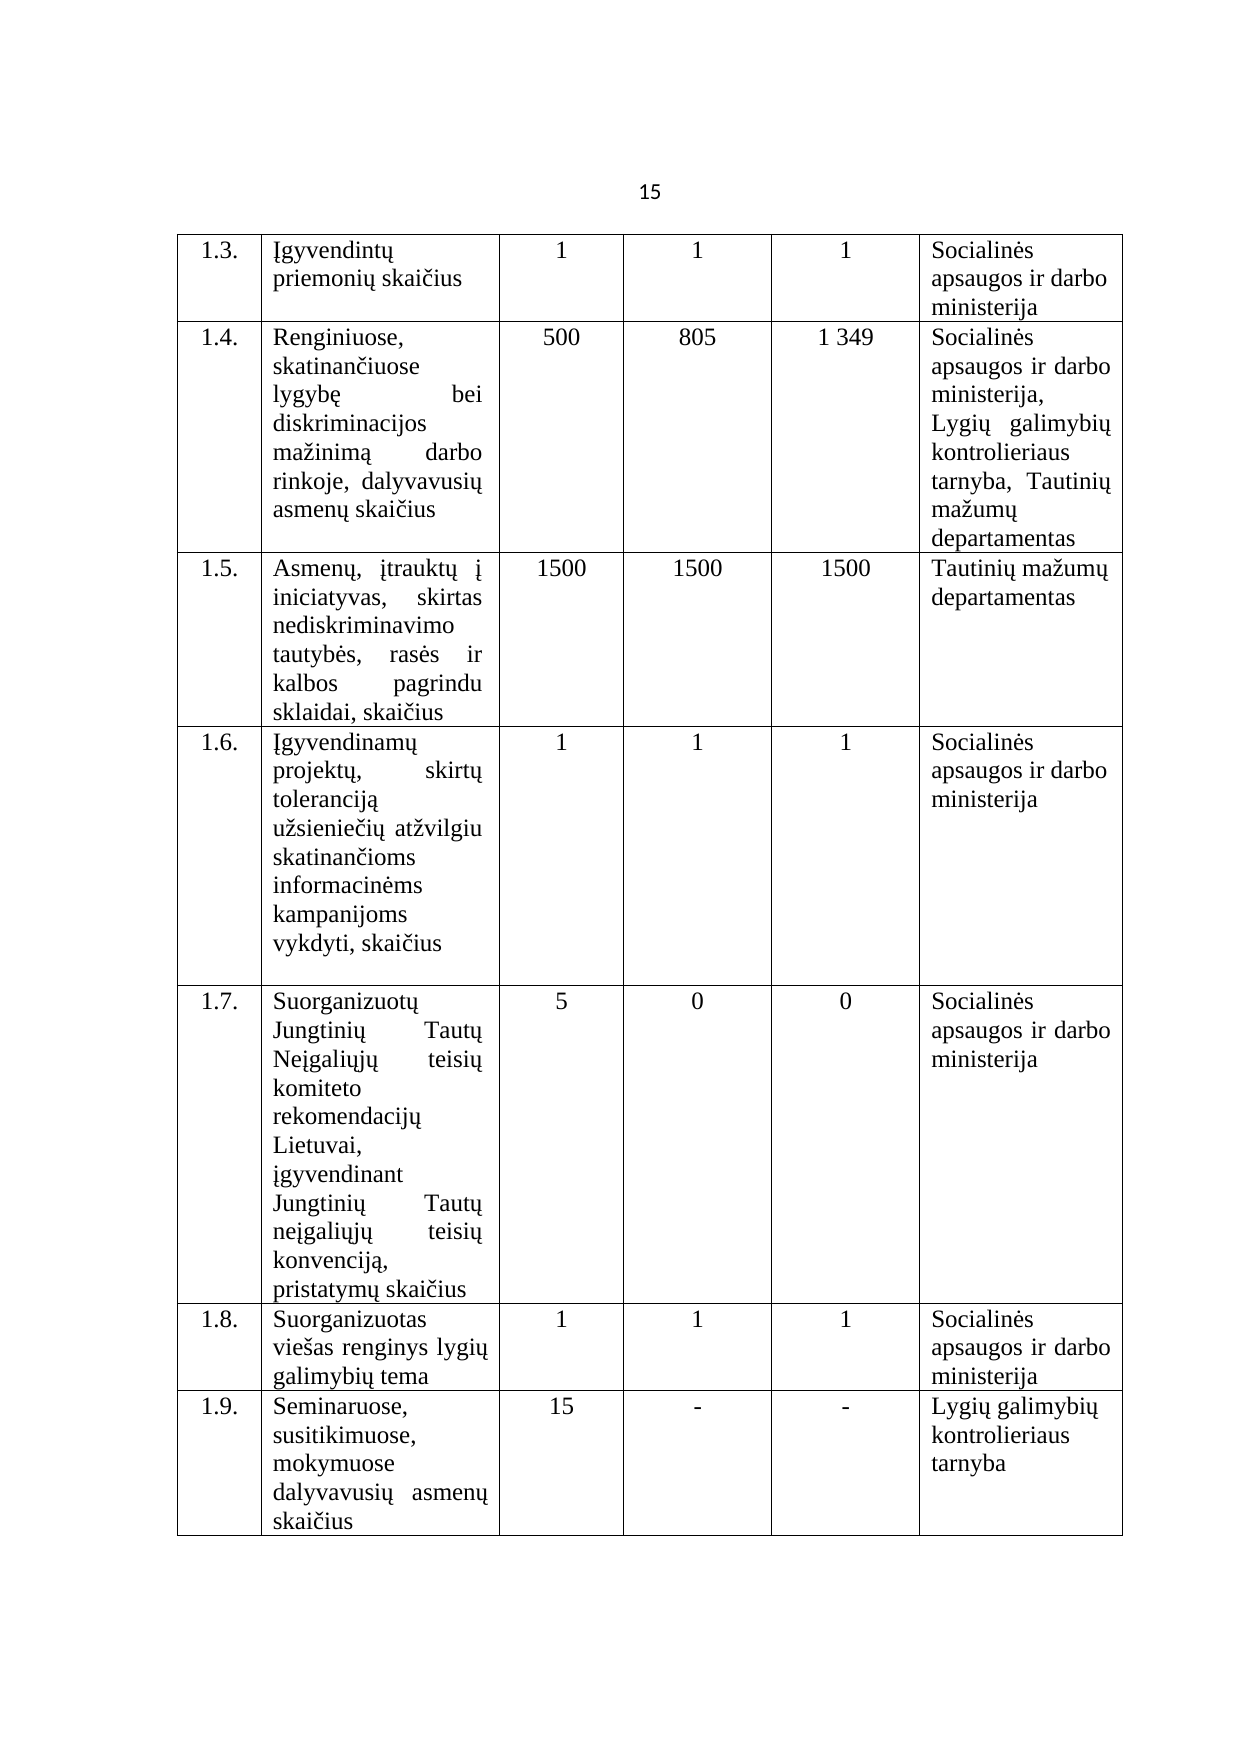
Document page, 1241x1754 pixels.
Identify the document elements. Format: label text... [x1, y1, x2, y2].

table_cell 1500 [500, 553, 623, 726]
table_cell 1 [772, 727, 919, 985]
table_cell Suorganizuotų Jungtinių Tautų Neįgaliųjų teisių komiteto rekomendacijų Lietuvai, įgyvendinant Jungtinių Tautų neįgaliųjų teisių konvenciją, pristatymų skaičius [262, 986, 499, 1303]
table_cell 15 [500, 1391, 623, 1535]
table_cell Socialinės apsaugos ir darbo ministerija [920, 727, 1122, 985]
table_cell 805 [624, 322, 771, 552]
table_cell - [772, 1391, 919, 1535]
table_cell Lygių galimybių kontrolieriaus tarnyba [920, 1391, 1122, 1535]
table_cell 1 [772, 1304, 919, 1390]
table_cell Įgyvendintų priemonių skaičius [262, 235, 499, 321]
table_cell 1.8. [178, 1304, 261, 1390]
table_cell 1 349 [772, 322, 919, 552]
table_cell 5 [500, 986, 623, 1303]
table_cell - [624, 1391, 771, 1535]
table_cell Tautinių mažumų departamentas [920, 553, 1122, 726]
table_cell Renginiuose, skatinančiuose lygybę bei diskriminacijos mažinimą darbo rinkoje, dalyvavusių asmenų skaičius [262, 322, 499, 552]
table_cell 1 [500, 727, 623, 985]
table_cell Socialinės apsaugos ir darbo ministerija [920, 986, 1122, 1303]
table_cell Įgyvendinamų projektų, skirtų toleranciją užsieniečių atžvilgiu skatinančioms informacinėms kampanijoms vykdyti, skaičius [262, 727, 499, 985]
table_cell Socialinės apsaugos ir darbo ministerija, Lygių galimybių kontrolieriaus tarnyba, Tautinių mažumų departamentas [920, 322, 1122, 552]
table_cell 1.3. [178, 235, 261, 321]
table_cell 1 [624, 1304, 771, 1390]
table_cell 0 [772, 986, 919, 1303]
table_cell Seminaruose, susitikimuose, mokymuose dalyvavusių asmenų skaičius [262, 1391, 499, 1535]
table_cell 1.4. [178, 322, 261, 552]
table_cell 1500 [624, 553, 771, 726]
table_cell 1 [624, 727, 771, 985]
table_cell 500 [500, 322, 623, 552]
table_cell Asmenų, įtrauktų į iniciatyvas, skirtas nediskriminavimo tautybės, rasės ir kalbos pagrindu sklaidai, skaičius [262, 553, 499, 726]
table_cell 1.5. [178, 553, 261, 726]
table_cell 1.7. [178, 986, 261, 1303]
table_cell 1 [624, 235, 771, 321]
table_cell 1 [500, 235, 623, 321]
table_cell 1 [772, 235, 919, 321]
table_cell Suorganizuotas viešas renginys lygių galimybių tema [262, 1304, 499, 1390]
table_cell 1.9. [178, 1391, 261, 1535]
table_cell 1 [500, 1304, 623, 1390]
table_cell 1500 [772, 553, 919, 726]
table_cell 0 [624, 986, 771, 1303]
table_cell 1.6. [178, 727, 261, 985]
table_cell Socialinės apsaugos ir darbo ministerija [920, 1304, 1122, 1390]
table_cell Socialinės apsaugos ir darbo ministerija [920, 235, 1122, 321]
